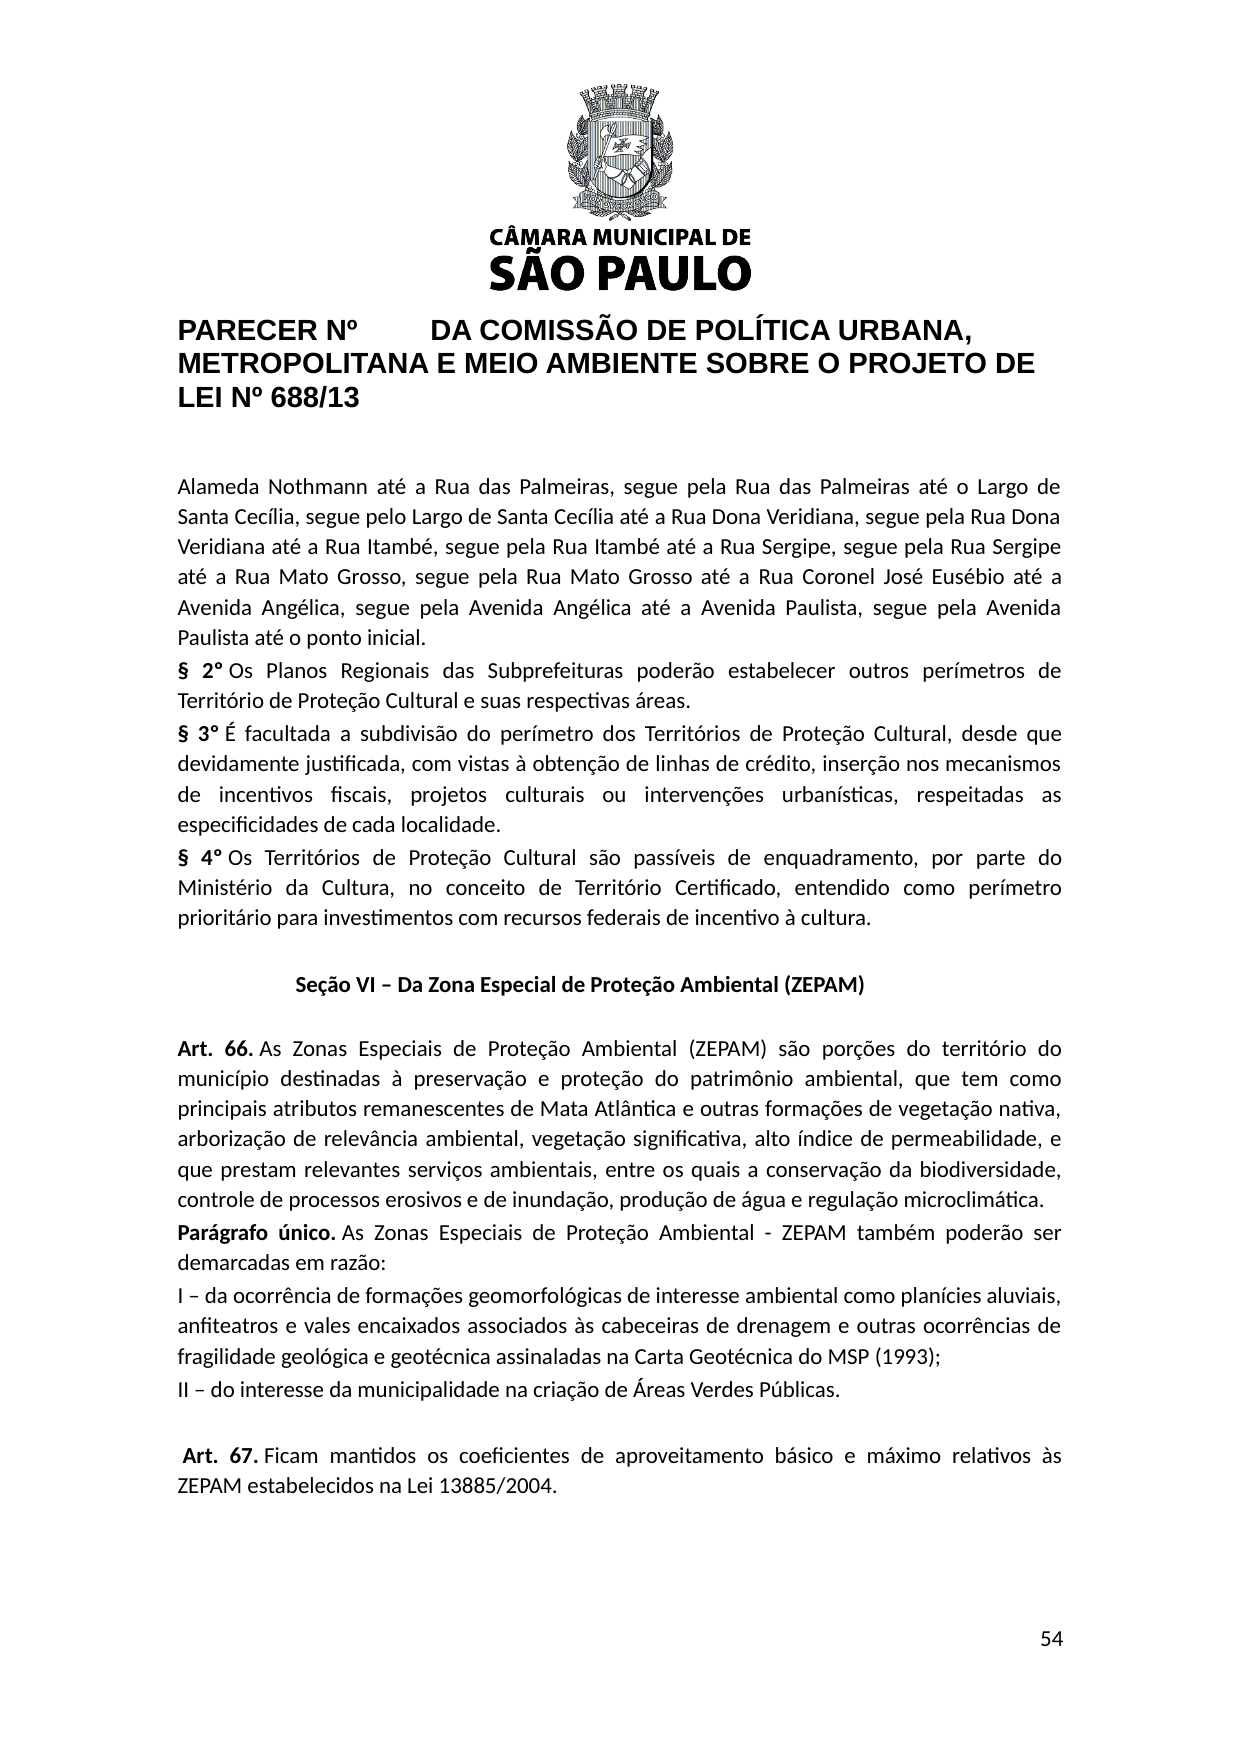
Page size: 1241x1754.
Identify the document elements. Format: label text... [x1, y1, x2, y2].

text Art. 67. Ficam mantidos os coeficientes de aproveitamento básico e máximo relativos às ZEPAM estabelecidos na Lei 13885/2004. [177, 1441, 1063, 1499]
text § 4º Os Territórios de Proteção Cultural são passíveis de enquadramento, por parte do Ministério da Cultura, no conceito de Território Certificado, entendido como perímetro prioritário para investimentos com recursos federais de incentivo à cultura. [177, 843, 1063, 932]
text Art. 66. As Zonas Especiais de Proteção Ambiental (ZEPAM) são porções do território do município destinadas à preservação e proteção do patrimônio ambiental, que tem como principais atributos remanescentes de Mata Atlântica e outras formações de vegetação nativa, arborização de relevância ambiental, vegetação significativa, alto índice de permeabilidade, e que prestam relevantes serviços ambientais, entre os quais a conservação da biodiversidade, controle de processos erosivos e de inundação, produção de água e regulação microclimática. [177, 1034, 1063, 1213]
text § 2º Os Planos Regionais das Subprefeituras poderão estabelecer outros perímetros de Território de Proteção Cultural e suas respectivas áreas. [177, 656, 1063, 714]
text Seção VI – Da Zona Especial de Proteção Ambiental (ZEPAM) [177, 970, 1063, 998]
text Alameda Nothmann até a Rua das Palmeiras, segue pela Rua das Palmeiras até o Largo de Santa Cecília, segue pelo Largo de Santa Cecília até a Rua Dona Veridiana, segue pela Rua Dona Veridiana até a Rua Itambé, segue pela Rua Itambé até a Rua Sergipe, segue pela Rua Sergipe até a Rua Mato Grosso, segue pela Rua Mato Grosso até a Rua Coronel José Eusébio até a Avenida Angélica, segue pela Avenida Angélica até a Avenida Paulista, segue pela Avenida Paulista até o ponto inicial. [177, 472, 1063, 651]
text Parágrafo único. As Zonas Especiais de Proteção Ambiental - ZEPAM também poderão ser demarcadas em razão: [177, 1218, 1063, 1276]
text II – do interesse da municipalidade na criação de Áreas Verdes Públicas. [177, 1375, 1063, 1403]
text § 3º É facultada a subdivisão do perímetro dos Territórios de Proteção Cultural, desde que devidamente justificada, com vistas à obtenção de linhas de crédito, inserção nos mecanismos de incentivos fiscais, projetos culturais ou intervenções urbanísticas, respeitadas as especificidades de cada localidade. [177, 719, 1063, 838]
picture [488, 83, 752, 292]
text I – da ocorrência de formações geomorfológicas de interesse ambiental como planícies aluviais, anfiteatros e vales encaixados associados às cabeceiras de drenagem e outras ocorrências de fragilidade geológica e geotécnica assinaladas na Carta Geotécnica do MSP (1993); [177, 1281, 1063, 1370]
